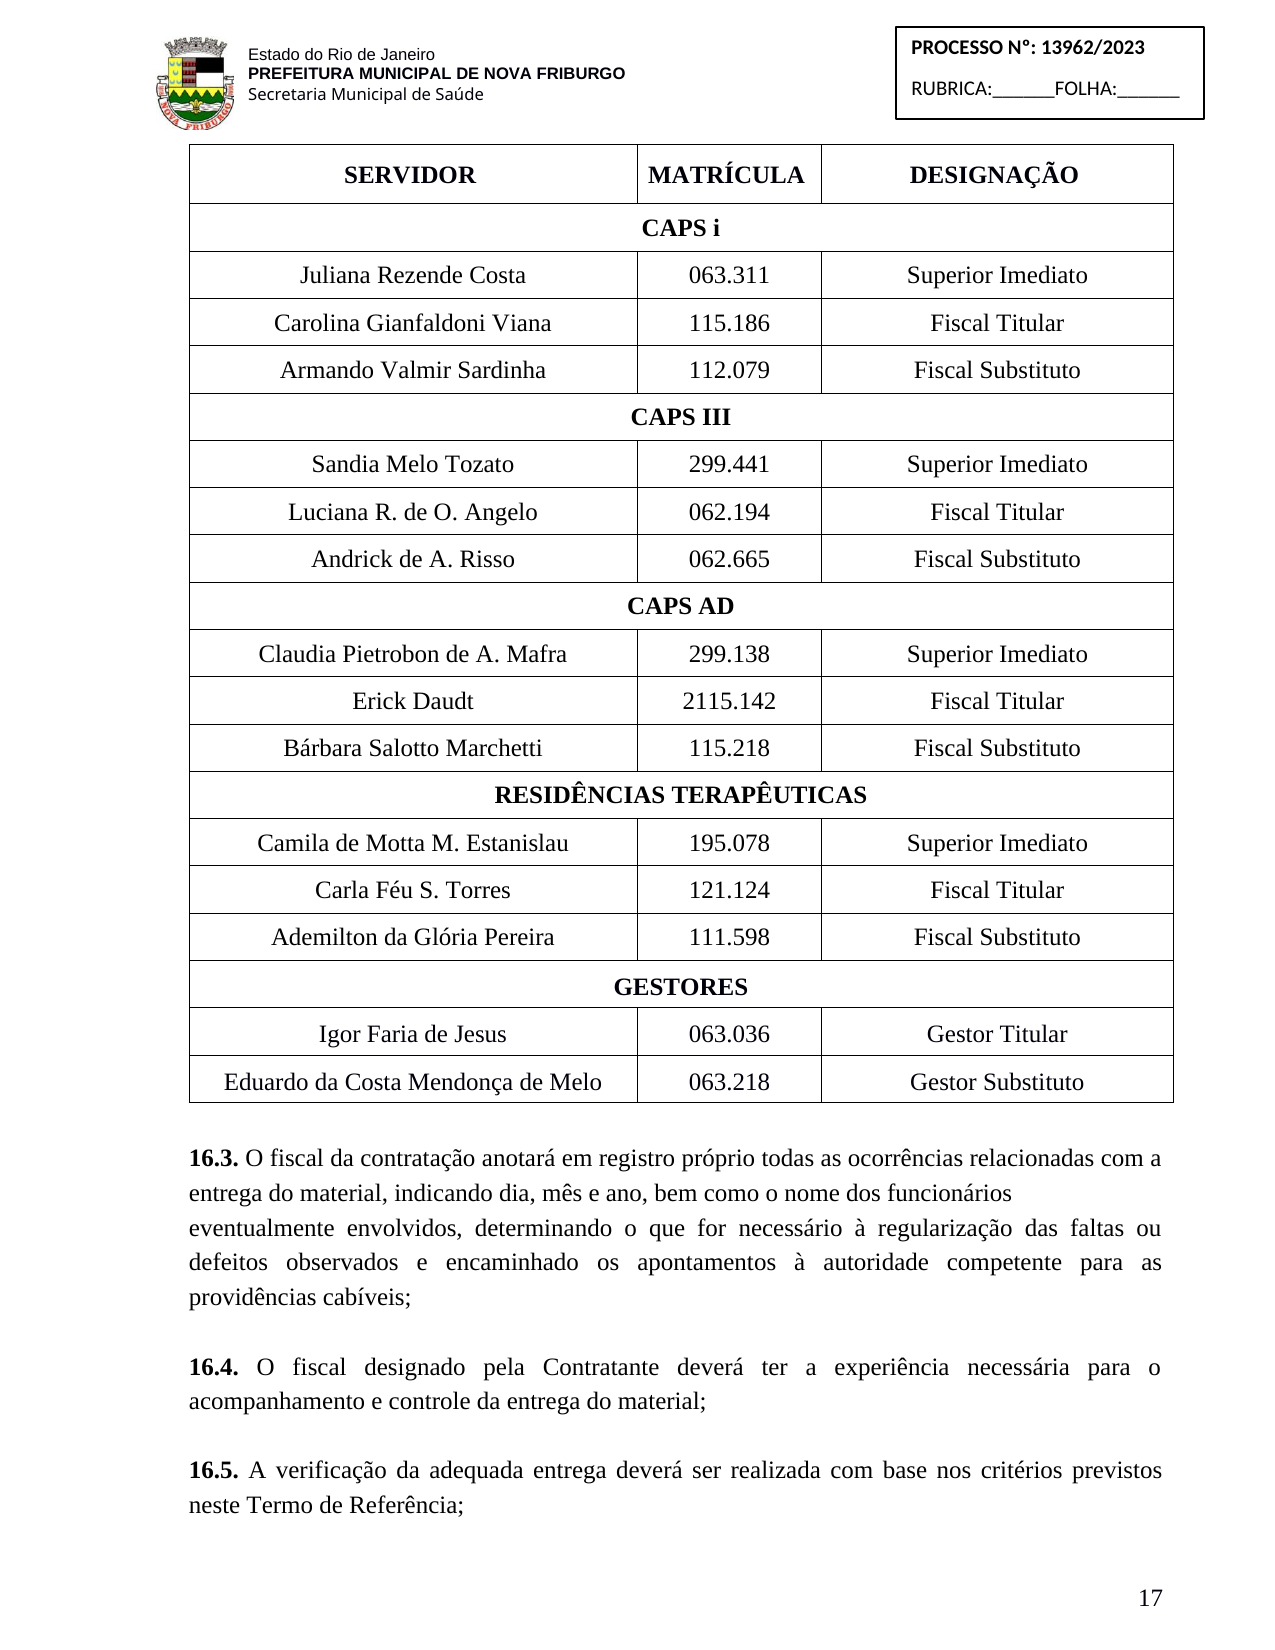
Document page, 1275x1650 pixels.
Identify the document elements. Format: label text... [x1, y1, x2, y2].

table_cell 115.186 [638, 299, 821, 345]
table_cell 195.078 [638, 819, 821, 865]
table_cell Carolina Gianfaldoni Viana [190, 299, 637, 345]
table_cell 062.665 [638, 535, 821, 582]
table_cell CAPS i [190, 204, 1173, 251]
table_cell Camila de Motta M. Estanislau [190, 819, 637, 865]
table_cell Superior Imediato [822, 630, 1173, 676]
table_cell Andrick de A. Risso [190, 535, 637, 582]
table_cell CAPS III [190, 394, 1173, 440]
table_cell Fiscal Titular [822, 488, 1173, 534]
table_cell 115.218 [638, 725, 821, 771]
table_cell Fiscal Substituto [822, 914, 1173, 960]
table_cell Claudia Pietrobon de A. Mafra [190, 630, 637, 676]
table_cell Gestor Titular [822, 1008, 1173, 1054]
table_header DESIGNAÇÃO [822, 145, 1173, 203]
table_cell Bárbara Salotto Marchetti [190, 725, 637, 771]
table_cell Gestor Substituto [822, 1056, 1173, 1102]
table_cell 112.079 [638, 346, 821, 392]
table_cell GESTORES [190, 961, 1173, 1007]
picture [157, 36, 237, 133]
table_cell Fiscal Substituto [822, 725, 1173, 771]
table_cell 062.194 [638, 488, 821, 534]
table_cell Fiscal Titular [822, 866, 1173, 913]
table_cell CAPS AD [190, 583, 1173, 629]
table_cell Igor Faria de Jesus [190, 1008, 637, 1054]
table_cell Juliana Rezende Costa [190, 252, 637, 298]
table_cell Ademilton da Glória Pereira [190, 914, 637, 960]
table_cell Superior Imediato [822, 252, 1173, 298]
table_cell 299.138 [638, 630, 821, 676]
table_cell 063.036 [638, 1008, 821, 1054]
table_cell Erick Daudt [190, 677, 637, 723]
table_cell Sandia Melo Tozato [190, 441, 637, 487]
text 16.5. A verificação da adequada entrega deverá ser realizada com base nos critérios previstos neste Termo de Referência; [189, 1456, 1163, 1519]
table_cell 2115.142 [638, 677, 821, 723]
table_cell Eduardo da Costa Mendonça de Melo [190, 1056, 637, 1102]
table_cell 299.441 [638, 441, 821, 487]
table_cell 063.311 [638, 252, 821, 298]
table_cell 111.598 [638, 914, 821, 960]
table_cell Superior Imediato [822, 819, 1173, 865]
table_cell Fiscal Titular [822, 677, 1173, 723]
table_cell Superior Imediato [822, 441, 1173, 487]
table_header MATRÍCULA [638, 145, 821, 203]
table_cell RESIDÊNCIAS TERAPÊUTICAS [190, 772, 1173, 818]
table_cell Armando Valmir Sardinha [190, 346, 637, 392]
table_cell Fiscal Titular [822, 299, 1173, 345]
text 16.4. O fiscal designado pela Contratante deverá ter a experiência necessária para o acompanhamento e controle da entrega do material; [189, 1352, 1163, 1415]
table_cell Carla Féu S. Torres [190, 866, 637, 913]
text 16.3. O fiscal da contratação anotará em registro próprio todas as ocorrências relacionadas com a entrega do material, indicando dia, mês e ano, bem como o nome dos funcionários eventualmente envolvidos, determinando o que for necessário à regularização das faltas ou defeitos observados e encaminhado os apontamentos à autoridade competente para as providências cabíveis; [189, 1143, 1163, 1311]
table_cell 121.124 [638, 866, 821, 913]
table_cell 063.218 [638, 1056, 821, 1102]
table_header SERVIDOR [190, 145, 637, 203]
table_cell Fiscal Substituto [822, 535, 1173, 582]
table_cell Fiscal Substituto [822, 346, 1173, 392]
table_cell Luciana R. de O. Angelo [190, 488, 637, 534]
